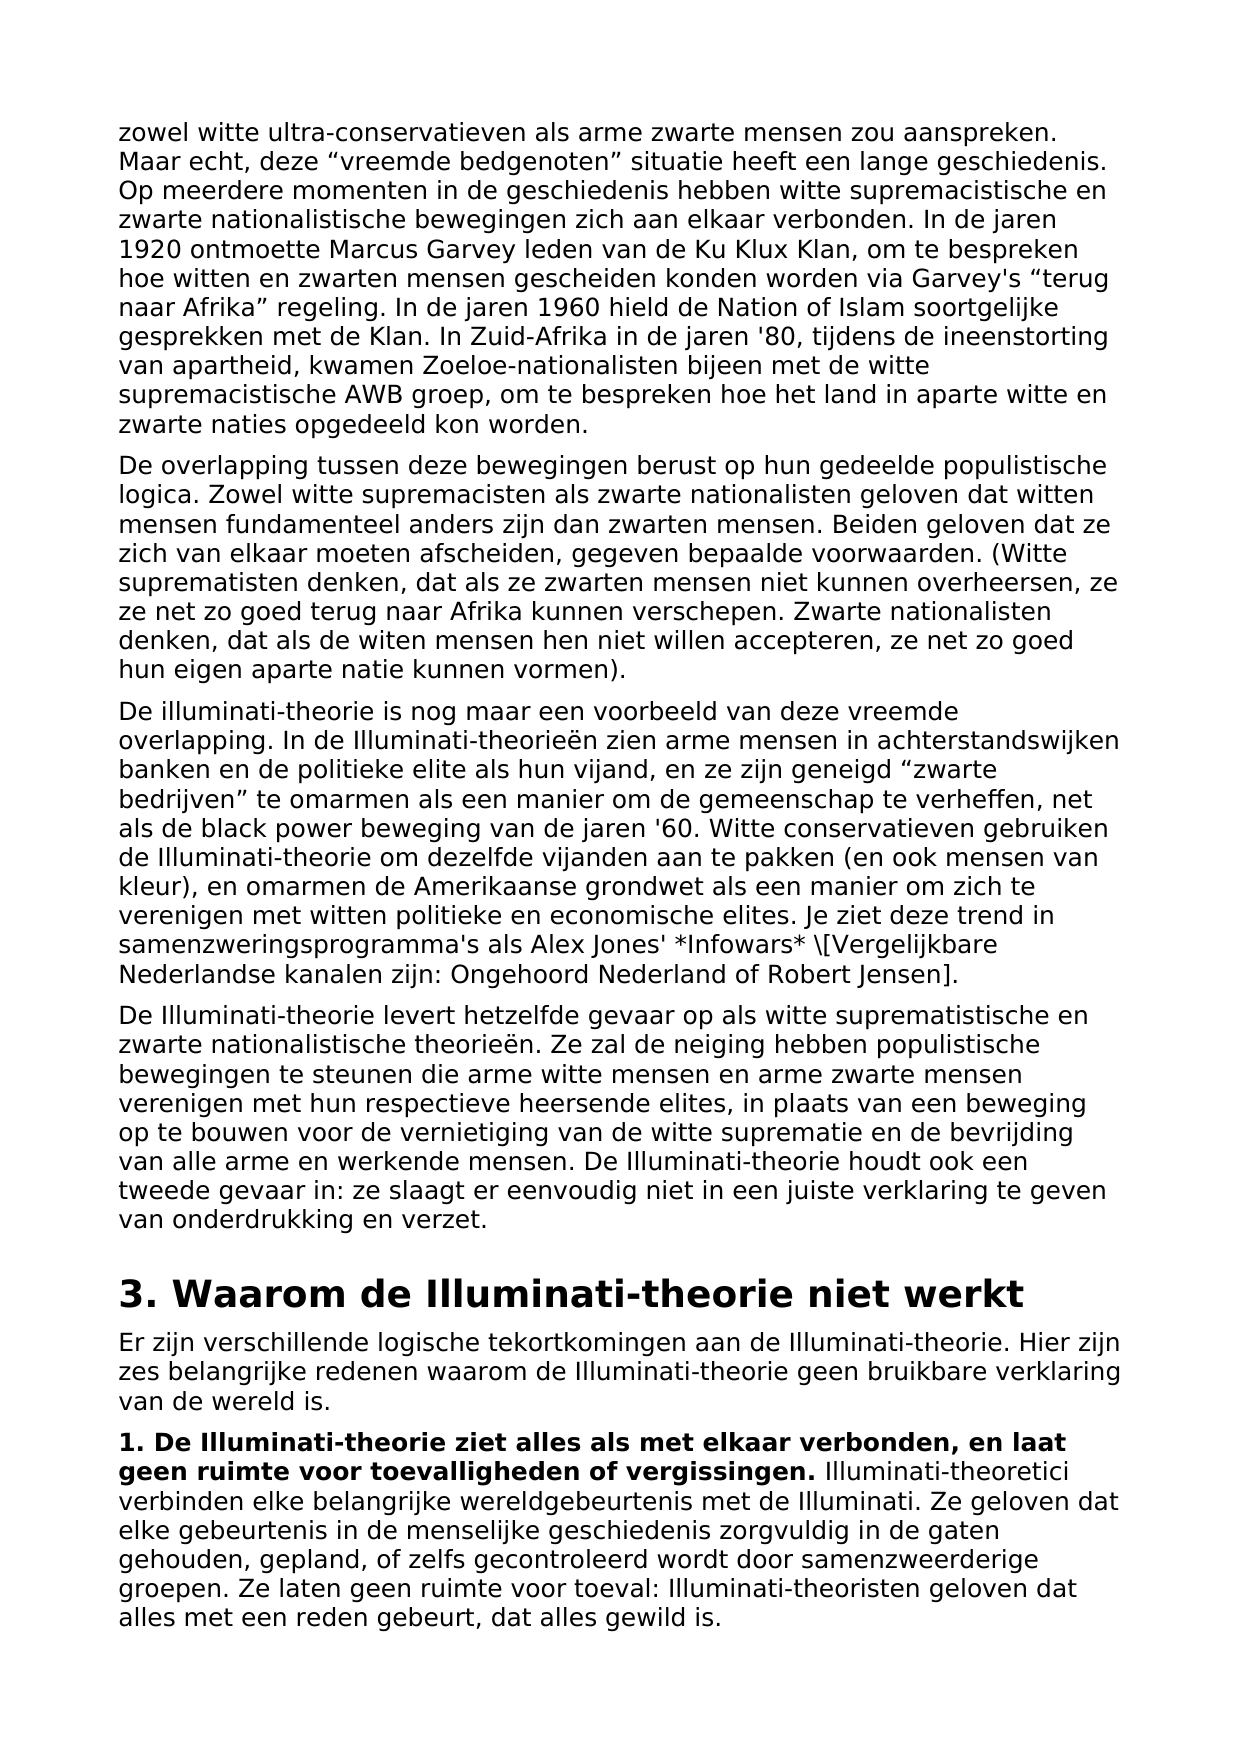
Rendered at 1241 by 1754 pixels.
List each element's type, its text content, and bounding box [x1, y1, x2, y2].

text De Illuminati-theorie levert hetzelfde gevaar op als witte suprematistische en zwarte nationalistische theorieën. Ze zal de neiging hebben populistische bewegingen te steunen die arme witte mensen en arme zwarte mensen verenigen met hun respectieve heersende elites, in plaats van een beweging op te bouwen voor de vernietiging van de witte suprematie en de bevrijding van alle arme en werkende mensen. De Illuminati-theorie houdt ook een tweede gevaar in: ze slaagt er eenvoudig niet in een juiste verklaring te geven van onderdrukking en verzet. [118, 1001, 1122, 1235]
text zowel witte ultra-conservatieven als arme zwarte mensen zou aanspreken. Maar echt, deze “vreemde bedgenoten” situatie heeft een lange geschiedenis. Op meerdere momenten in de geschiedenis hebben witte supremacistische en zwarte nationalistische bewegingen zich aan elkaar verbonden. In de jaren 1920 ontmoette Marcus Garvey leden van de Ku Klux Klan, om te bespreken hoe witten en zwarten mensen gescheiden konden worden via Garvey's “terug naar Afrika” regeling. In de jaren 1960 hield de Nation of Islam soortgelijke gesprekken met de Klan. In Zuid-Afrika in de jaren '80, tijdens de ineenstorting van apartheid, kwamen Zoeloe-nationalisten bijeen met de witte supremacistische AWB groep, om te bespreken hoe het land in aparte witte en zwarte naties opgedeeld kon worden. [118, 118, 1122, 439]
text 1. De Illuminati-theorie ziet alles als met elkaar verbonden, en laat geen ruimte voor toevalligheden of vergissingen. Illuminati-theoretici verbinden elke belangrijke wereldgebeurtenis met de Illuminati. Ze geloven dat elke gebeurtenis in de menselijke geschiedenis zorgvuldig in de gaten gehouden, gepland, of zelfs gecontroleerd wordt door samenzweerderige groepen. Ze laten geen ruimte voor toeval: Illuminati-theoristen geloven dat alles met een reden gebeurt, dat alles gewild is. [118, 1428, 1122, 1633]
subtitle 3. Waarom de Illuminati-theorie niet werkt [118, 1272, 1122, 1316]
text De illuminati-theorie is nog maar een voorbeeld van deze vreemde overlapping. In de Illuminati-theorieën zien arme mensen in achterstandswijken banken en de politieke elite als hun vijand, en ze zijn geneigd “zwarte bedrijven” te omarmen als een manier om de gemeenschap te verheffen, net als de black power beweging van de jaren '60. Witte conservatieven gebruiken de Illuminati-theorie om dezelfde vijanden aan te pakken (en ook mensen van kleur), en omarmen de Amerikaanse grondwet als een manier om zich te verenigen met witten politieke en economische elites. Je ziet deze trend in samenzweringsprogramma's als Alex Jones' *Infowars* \[Vergelijkbare Nederlandse kanalen zijn: Ongehoord Nederland of Robert Jensen]. [118, 697, 1122, 989]
text Er zijn verschillende logische tekortkomingen aan de Illuminati-theorie. Hier zijn zes belangrijke redenen waarom de Illuminati-theorie geen bruikbare verklaring van de wereld is. [118, 1328, 1122, 1416]
text De overlapping tussen deze bewegingen berust op hun gedeelde populistische logica. Zowel witte supremacisten als zwarte nationalisten geloven dat witten mensen fundamenteel anders zijn dan zwarten mensen. Beiden geloven dat ze zich van elkaar moeten afscheiden, gegeven bepaalde voorwaarden. (Witte suprematisten denken, dat als ze zwarten mensen niet kunnen overheersen, ze ze net zo goed terug naar Afrika kunnen verschepen. Zwarte nationalisten denken, dat als de witen mensen hen niet willen accepteren, ze net zo goed hun eigen aparte natie kunnen vormen). [118, 451, 1122, 685]
